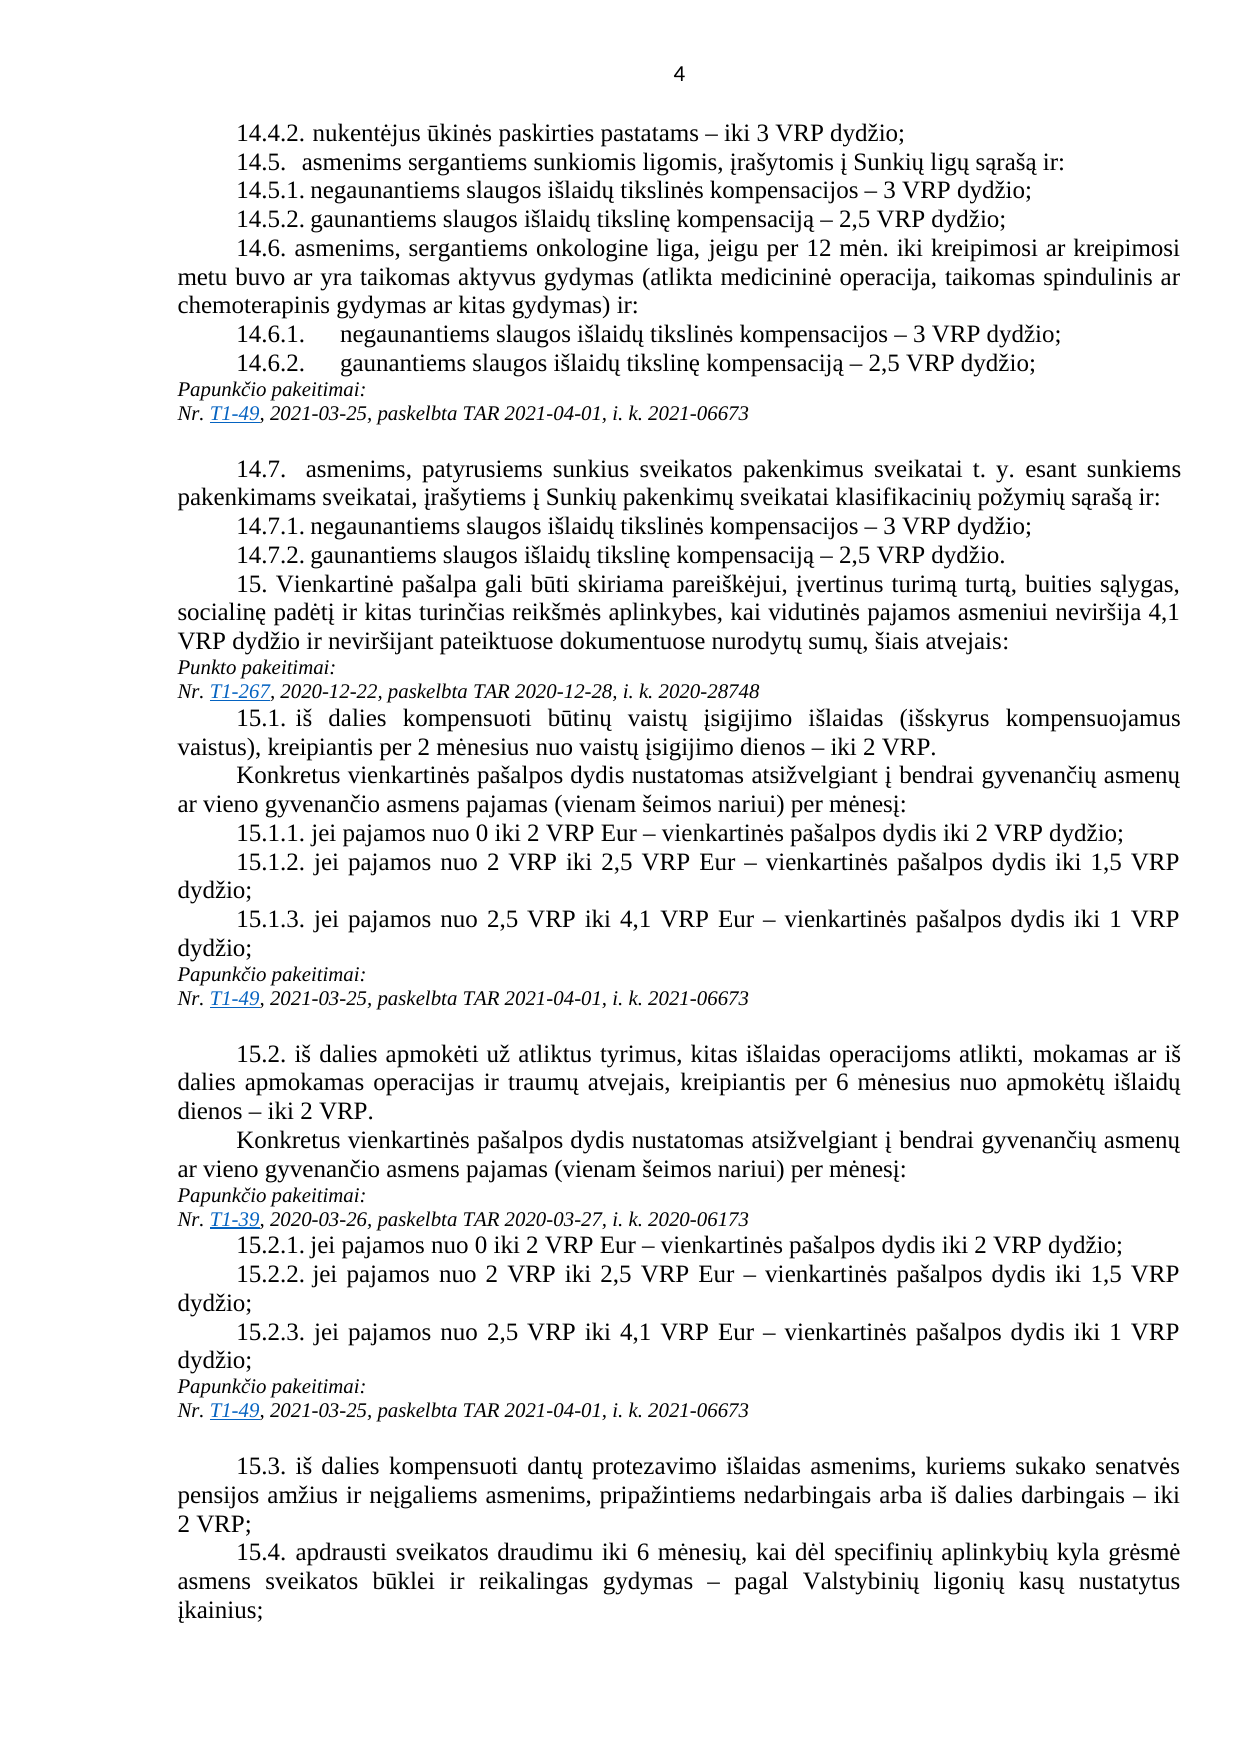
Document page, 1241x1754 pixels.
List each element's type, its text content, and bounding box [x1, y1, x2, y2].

text 15.2.3. jei pajamos nuo 2,5 VRP iki 4,1 VRP Eur – vienkartinės pašalpos dydis iki 1 VRP dydžio; [177, 1317, 1181, 1374]
text Papunkčio pakeitimai: [177, 1182, 1181, 1207]
text 14.7.1. negaunantiems slaugos išlaidų tikslinės kompensacijos – 3 VRP dydžio; [236, 511, 1181, 540]
text 14.5.2. gaunantiems slaugos išlaidų tikslinę kompensaciją – 2,5 VRP dydžio; [236, 204, 1181, 233]
text 15.1. iš dalies kompensuoti būtinų vaistų įsigijimo išlaidas (išskyrus kompensuojamus vaistus), kreipiantis per 2 mėnesius nuo vaistų įsigijimo dienos – iki 2 VRP. [177, 703, 1181, 761]
text Konkretus vienkartinės pašalpos dydis nustatomas atsižvelgiant į bendrai gyvenančių asmenų ar vieno gyvenančio asmens pajamas (vienam šeimos nariui) per mėnesį: [177, 1125, 1181, 1182]
text 14.6.2. gaunantiems slaugos išlaidų tikslinę kompensaciją – 2,5 VRP dydžio; [177, 348, 1181, 377]
text Papunkčio pakeitimai: [177, 962, 1181, 986]
text Nr. T1-49, 2021-03-25, paskelbta TAR 2021-04-01, i. k. 2021-06673 [177, 401, 1181, 425]
text 15.2.1. jei pajamos nuo 0 iki 2 VRP Eur – vienkartinės pašalpos dydis iki 2 VRP dydžio; [236, 1231, 1181, 1259]
text Punkto pakeitimai: [177, 655, 1181, 679]
text 14.5.1. negaunantiems slaugos išlaidų tikslinės kompensacijos – 3 VRP dydžio; [236, 176, 1181, 204]
text Papunkčio pakeitimai: [177, 377, 1181, 401]
text 15.4. apdrausti sveikatos draudimu iki 6 mėnesių, kai dėl specifinių aplinkybių kyla grėsmė asmens sveikatos būklei ir reikalingas gydymas – pagal Valstybinių ligonių kasų nustatytus įkainius; [177, 1537, 1181, 1624]
text 14.6.1. negaunantiems slaugos išlaidų tikslinės kompensacijos – 3 VRP dydžio; [177, 319, 1181, 348]
text 15.1.1. jei pajamos nuo 0 iki 2 VRP Eur – vienkartinės pašalpos dydis iki 2 VRP dydžio; [177, 818, 1181, 847]
text Nr. T1-39, 2020-03-26, paskelbta TAR 2020-03-27, i. k. 2020-06173 [177, 1207, 1181, 1231]
text 14.5. asmenims sergantiems sunkiomis ligomis, įrašytomis į Sunkių ligų sąrašą ir: [177, 147, 1181, 176]
text 15.1.3. jei pajamos nuo 2,5 VRP iki 4,1 VRP Eur – vienkartinės pašalpos dydis iki 1 VRP dydžio; [177, 904, 1181, 962]
text 14.4.2. nukentėjus ūkinės paskirties pastatams – iki 3 VRP dydžio; [177, 118, 1181, 147]
text 14.7.2. gaunantiems slaugos išlaidų tikslinę kompensaciją – 2,5 VRP dydžio. [236, 540, 1181, 569]
text 15.3. iš dalies kompensuoti dantų protezavimo išlaidas asmenims, kuriems sukako senatvės pensijos amžius ir neįgaliems asmenims, pripažintiems nedarbingais arba iš dalies darbingais – iki 2 VRP; [177, 1451, 1181, 1537]
text Nr. T1-49, 2021-03-25, paskelbta TAR 2021-04-01, i. k. 2021-06673 [177, 1398, 1181, 1422]
text Konkretus vienkartinės pašalpos dydis nustatomas atsižvelgiant į bendrai gyvenančių asmenų ar vieno gyvenančio asmens pajamas (vienam šeimos nariui) per mėnesį: [177, 761, 1181, 818]
text Nr. T1-267, 2020-12-22, paskelbta TAR 2020-12-28, i. k. 2020-28748 [177, 679, 1181, 703]
text 15.2. iš dalies apmokėti už atliktus tyrimus, kitas išlaidas operacijoms atlikti, mokamas ar iš dalies apmokamas operacijas ir traumų atvejais, kreipiantis per 6 mėnesius nuo apmokėtų išlaidų dienos – iki 2 VRP. [177, 1039, 1181, 1125]
text 15. Vienkartinė pašalpa gali būti skiriama pareiškėjui, įvertinus turimą turtą, buities sąlygas, socialinę padėtį ir kitas turinčias reikšmės aplinkybes, kai vidutinės pajamos asmeniui neviršija 4,1 VRP dydžio ir neviršijant pateiktuose dokumentuose nurodytų sumų, šiais atvejais: [177, 569, 1181, 655]
text 14.7. asmenims, patyrusiems sunkius sveikatos pakenkimus sveikatai t. y. esant sunkiems pakenkimams sveikatai, įrašytiems į Sunkių pakenkimų sveikatai klasifikacinių požymių sąrašą ir: [177, 454, 1181, 511]
text 14.6. asmenims, sergantiems onkologine liga, jeigu per 12 mėn. iki kreipimosi ar kreipimosi metu buvo ar yra taikomas aktyvus gydymas (atlikta medicininė operacija, taikomas spindulinis ar chemoterapinis gydymas ar kitas gydymas) ir: [177, 233, 1181, 319]
text Papunkčio pakeitimai: [177, 1374, 1181, 1398]
text 15.1.2. jei pajamos nuo 2 VRP iki 2,5 VRP Eur – vienkartinės pašalpos dydis iki 1,5 VRP dydžio; [177, 847, 1181, 904]
text Nr. T1-49, 2021-03-25, paskelbta TAR 2021-04-01, i. k. 2021-06673 [177, 986, 1181, 1010]
text 15.2.2. jei pajamos nuo 2 VRP iki 2,5 VRP Eur – vienkartinės pašalpos dydis iki 1,5 VRP dydžio; [177, 1259, 1181, 1317]
